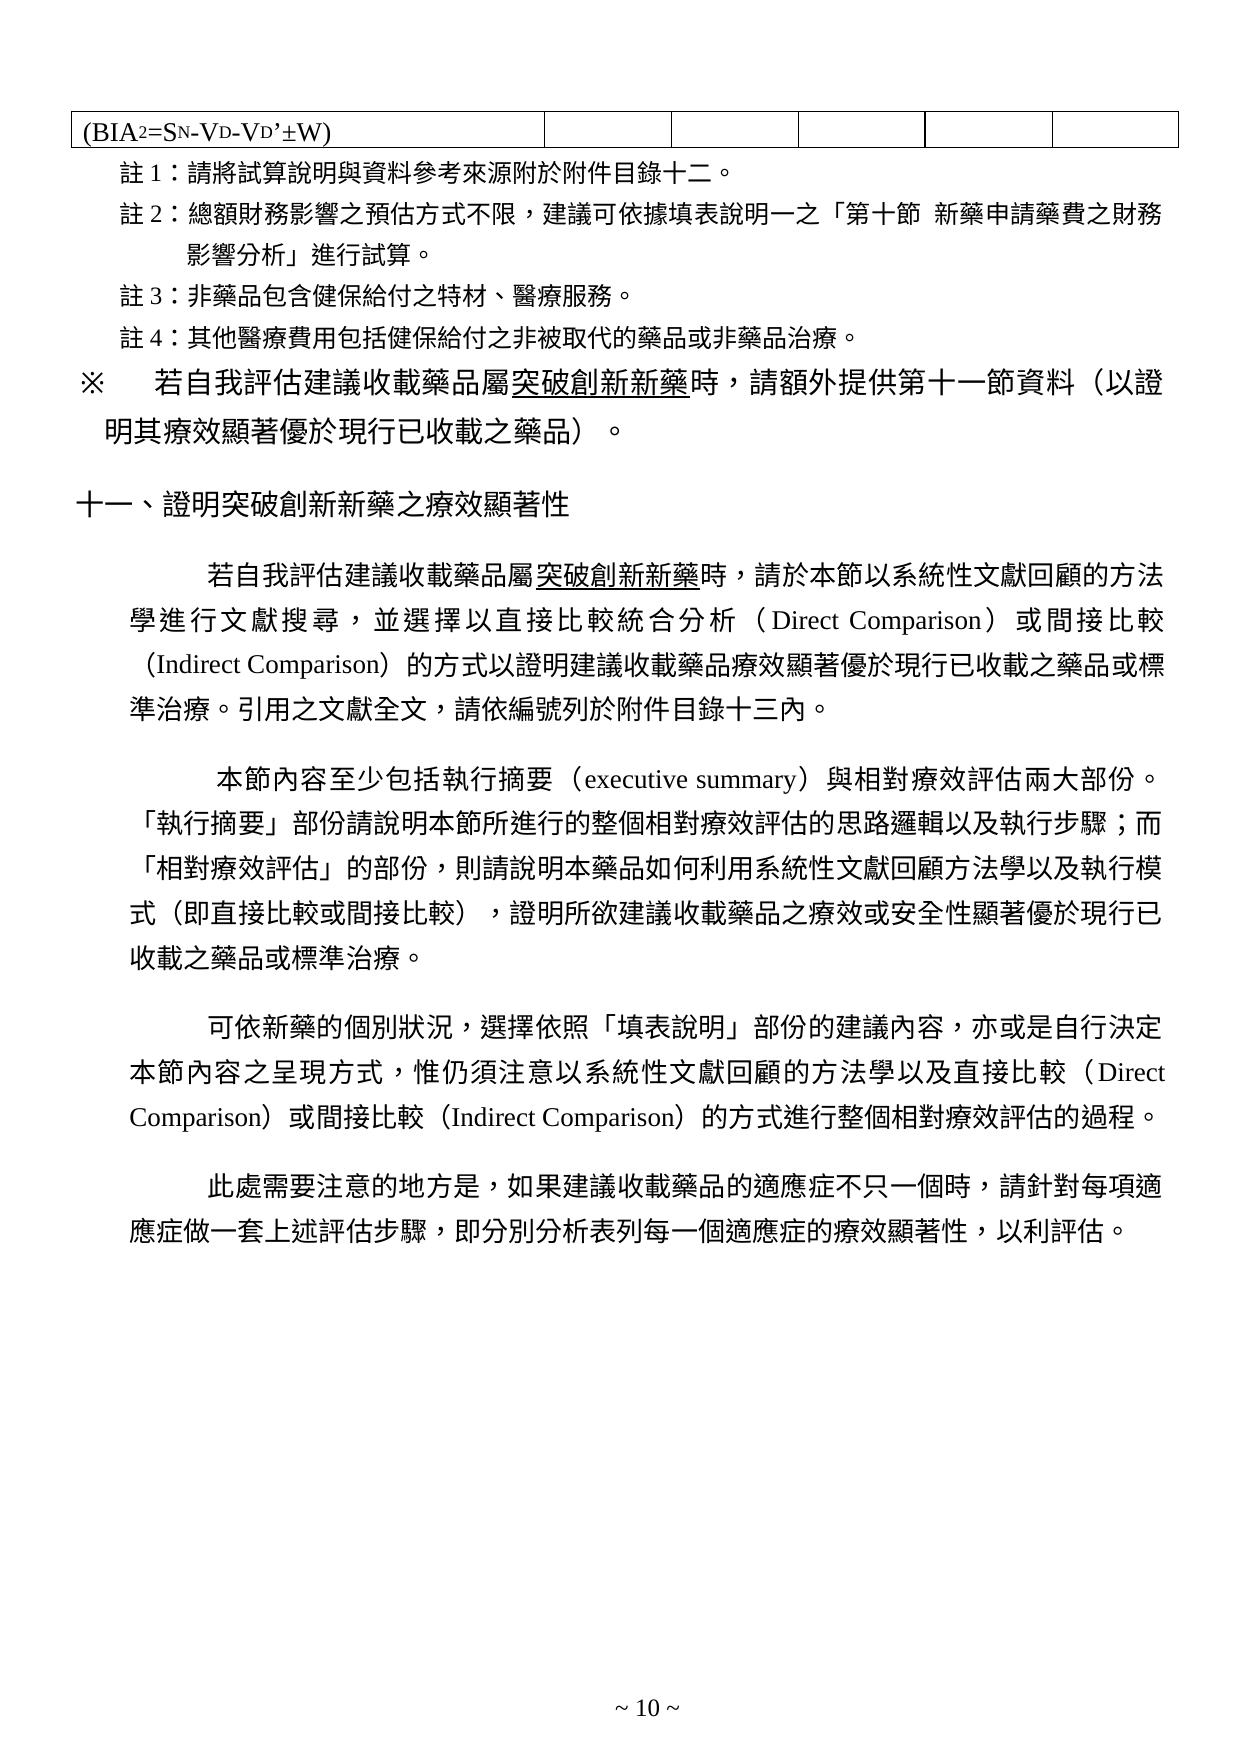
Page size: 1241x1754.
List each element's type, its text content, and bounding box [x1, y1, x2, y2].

text 此處需要注意的地方是，如果建議收載藥品的適應症不只一個時，請針對每項適應症做一套上述評估步驟，即分別分析表列每一個適應症的療效顯著性，以利評估。 [75, 1160, 1165, 1249]
text 註3：非藥品包含健保給付之特材、醫療服務。 [119, 272, 1165, 313]
text 若自我評估建議收載藥品屬突破創新新藥時，請於本節以系統性文獻回顧的方法學進行文獻搜尋，並選擇以直接比較統合分析（Direct Comparison）或間接比較（Indirect Comparison）的方式以證明建議收載藥品療效顯著優於現行已收載之藥品或標準治療。引用之文獻全文，請依編號列於附件目錄十三內。 [75, 549, 1165, 727]
text 可依新藥的個別狀況，選擇依照「填表說明」部份的建議內容，亦或是自行決定本節內容之呈現方式，惟仍須注意以系統性文獻回顧的方法學以及直接比較（Direct Comparison）或間接比較（Indirect Comparison）的方式進行整個相對療效評估的過程。 [75, 1001, 1165, 1135]
text 註1：請將試算說明與資料參考來源附於附件目錄十二。 [119, 148, 1165, 189]
text 註4：其他醫療費用包括健保給付之非被取代的藥品或非藥品治療。 [119, 313, 1165, 354]
list 若自我評估建議收載藥品屬突破創新新藥時，請額外提供第十一節資料（以證明其療效顯著優於現行已收載之藥品）。 [75, 354, 1165, 451]
table_cell [545, 112, 671, 147]
text 十一、證明突破創新新藥之療效顯著性 [75, 476, 1165, 524]
table_cell [1053, 112, 1178, 147]
table_cell [926, 112, 1052, 147]
table_cell (BIA2=SN-VD-VD’±W) [72, 112, 544, 147]
text 本節內容至少包括執行摘要（executive summary）與相對療效評估兩大部份。「執行摘要」部份請說明本節所進行的整個相對療效評估的思路邏輯以及執行步驟；而「相對療效評估」的部份，則請說明本藥品如何利用系統性文獻回顧方法學以及執行模式（即直接比較或間接比較），證明所欲建議收載藥品之療效或安全性顯著優於現行已收載之藥品或標準治療。 [75, 752, 1165, 976]
table_cell [672, 112, 798, 147]
table_cell [799, 112, 924, 147]
text 註2：總額財務影響之預估方式不限，建議可依據填表說明一之「第十節 新藥申請藥費之財務影響分析」進行試算。 [119, 189, 1165, 272]
